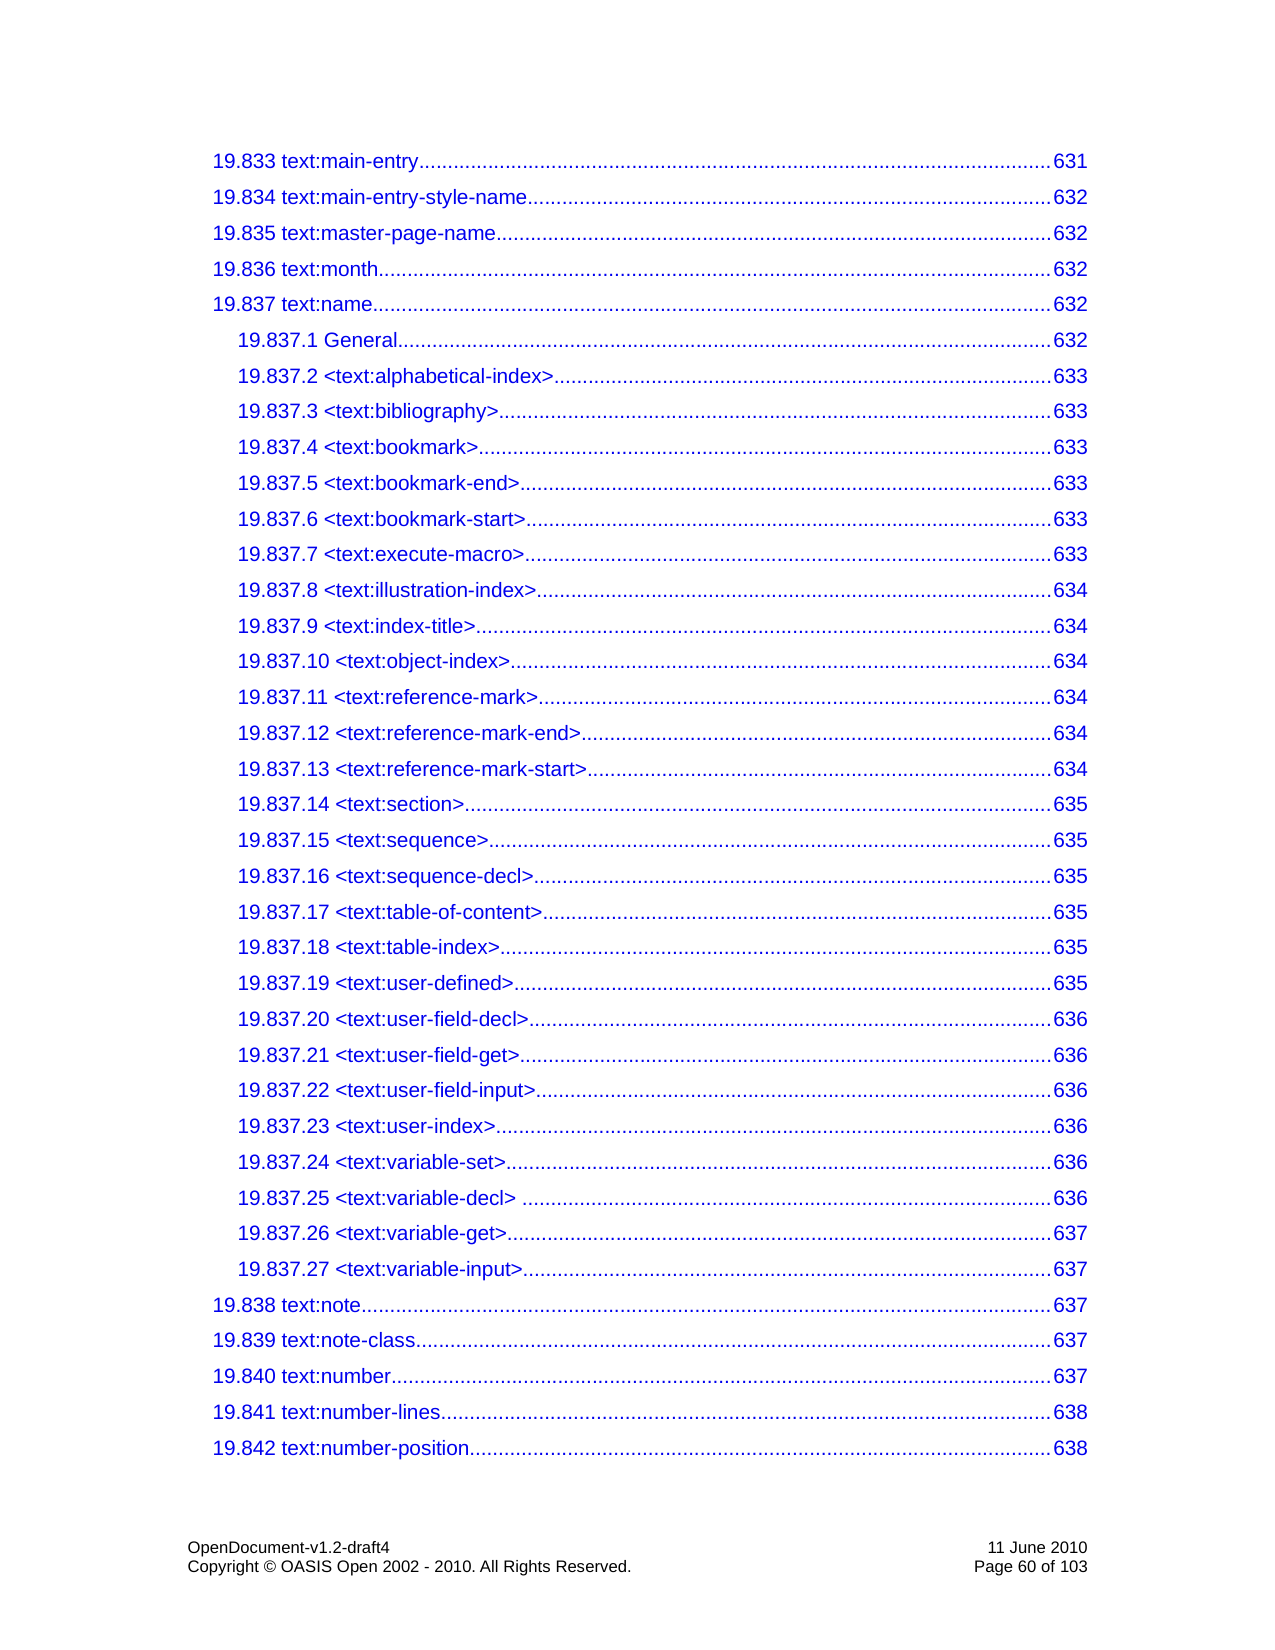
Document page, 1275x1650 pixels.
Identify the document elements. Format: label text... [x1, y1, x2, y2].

text 19.837.1 General 632 [237, 329, 1088, 352]
text 19.837.17 <text:table-of-content> 635 [237, 900, 1088, 923]
text 19.837.25 <text:variable-decl> 636 [237, 1186, 1088, 1209]
text 19.837.4 <text:bookmark> 633 [237, 436, 1088, 459]
text 19.837.22 <text:user-field-input> 636 [237, 1079, 1088, 1102]
text 19.837.6 <text:bookmark-start> 633 [237, 507, 1088, 531]
text 19.835 text:master-page-name 632 [212, 221, 1088, 245]
text 19.837.27 <text:variable-input> 637 [237, 1258, 1088, 1281]
text 19.838 text:note 637 [212, 1293, 1088, 1317]
text 19.837.26 <text:variable-get> 637 [237, 1222, 1088, 1245]
text 19.837.13 <text:reference-mark-start> 634 [237, 757, 1088, 781]
text 19.837.18 <text:table-index> 635 [237, 936, 1088, 959]
text 19.837.21 <text:user-field-get> 636 [237, 1043, 1088, 1066]
text 19.840 text:number 637 [212, 1365, 1088, 1388]
text 19.837.14 <text:section> 635 [237, 793, 1088, 816]
text 19.837.9 <text:index-title> 634 [237, 614, 1088, 638]
text 19.837 text:name 632 [212, 293, 1088, 316]
text 19.836 text:month 632 [212, 257, 1088, 280]
text 19.837.24 <text:variable-set> 636 [237, 1150, 1088, 1174]
text 19.837.7 <text:execute-macro> 633 [237, 543, 1088, 566]
text 19.834 text:main-entry-style-name 632 [212, 186, 1088, 209]
text 19.833 text:main-entry 631 [212, 150, 1088, 173]
text 19.841 text:number-lines 638 [212, 1401, 1088, 1424]
text 19.837.10 <text:object-index> 634 [237, 650, 1088, 673]
text 19.837.16 <text:sequence-decl> 635 [237, 864, 1088, 888]
text 19.837.8 <text:illustration-index> 634 [237, 579, 1088, 602]
text 19.839 text:note-class 637 [212, 1329, 1088, 1352]
text 19.837.12 <text:reference-mark-end> 634 [237, 722, 1088, 745]
text 19.837.2 <text:alphabetical-index> 633 [237, 364, 1088, 388]
text 19.837.20 <text:user-field-decl> 636 [237, 1007, 1088, 1031]
text 19.837.15 <text:sequence> 635 [237, 829, 1088, 852]
text 19.837.5 <text:bookmark-end> 633 [237, 472, 1088, 495]
text 19.837.11 <text:reference-mark> 634 [237, 686, 1088, 709]
text 19.837.23 <text:user-index> 636 [237, 1115, 1088, 1138]
text 19.837.19 <text:user-defined> 635 [237, 972, 1088, 995]
text 19.837.3 <text:bibliography> 633 [237, 400, 1088, 423]
text 19.842 text:number-position 638 [212, 1436, 1088, 1459]
